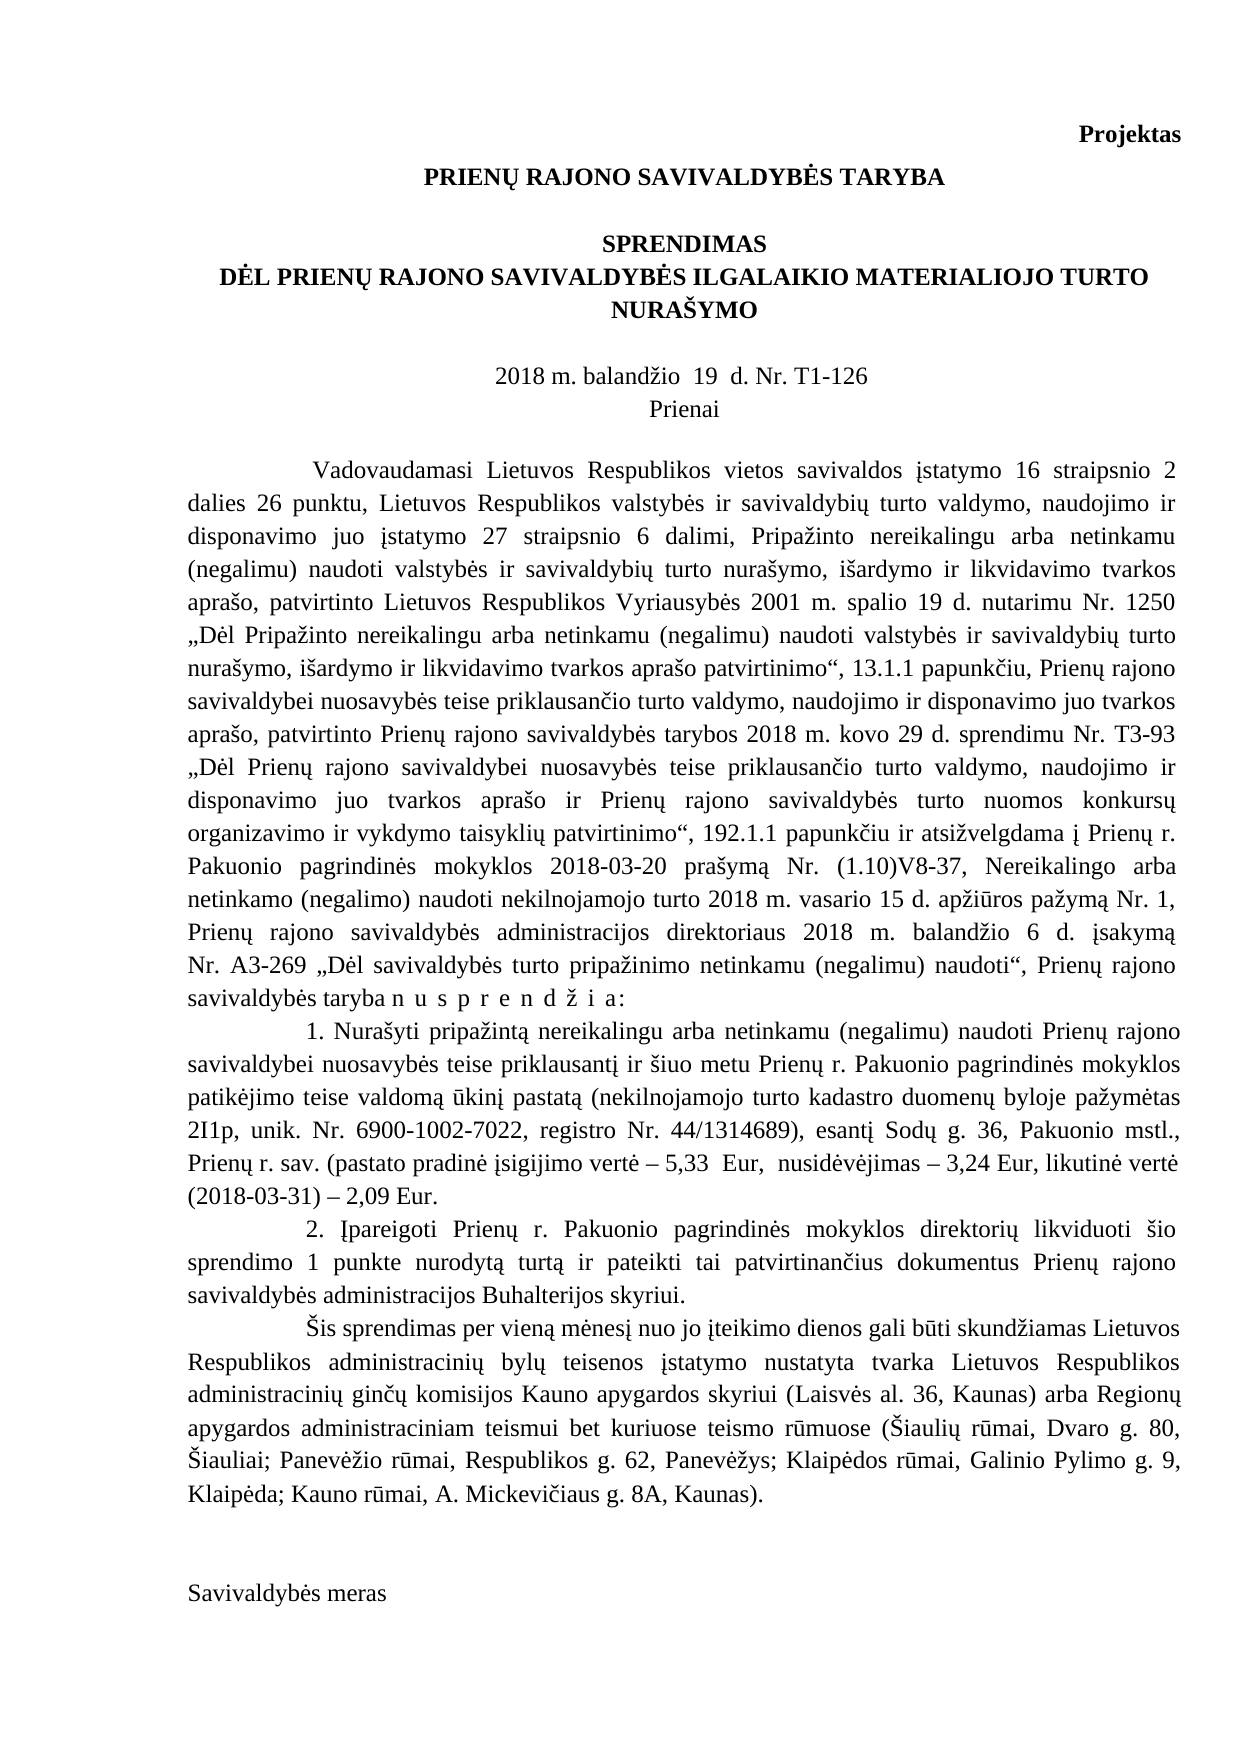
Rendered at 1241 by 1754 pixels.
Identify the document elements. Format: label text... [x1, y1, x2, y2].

text SPRENDIMAS [187, 229, 1181, 258]
text PRIENŲ RAJONO savivaldybės TARYBA [187, 162, 1181, 191]
text Savivaldybės meras [187, 1578, 1162, 1606]
text Dėl prienų rajono savivaldybĖS ilgalaikio materialiojo turto nurašymo [187, 262, 1181, 324]
text Prienai [187, 394, 1181, 423]
text Projektas [187, 119, 1181, 148]
text Vadovaudamasi Lietuvos Respublikos vietos savivaldos įstatymo 16 straipsnio 2 dalies 26 punktu, Lietuvos Respublikos valstybės ir savivaldybių turto valdymo, naudojimo ir disponavimo juo įstatymo 27 straipsnio 6 dalimi, Pripažinto nereikalingu arba netinkamu (negalimu) naudoti valstybės ir savivaldybių turto nurašymo, išardymo ir likvidavimo tvarkos aprašo, patvirtinto Lietuvos Respublikos Vyriausybės 2001 m. spalio 19 d. nutarimu Nr. 1250 „Dėl Pripažinto nereikalingu arba netinkamu (negalimu) naudoti valstybės ir savivaldybių turto nurašymo, išardymo ir likvidavimo tvarkos aprašo patvirtinimo“, 13.1.1 papunkčiu, Prienų rajono savivaldybei nuosavybės teise priklausančio turto valdymo, naudojimo ir disponavimo juo tvarkos aprašo, patvirtinto Prienų rajono savivaldybės tarybos 2018 m. kovo 29 d. sprendimu Nr. T3-93 „Dėl Prienų rajono savivaldybei nuosavybės teise priklausančio turto valdymo, naudojimo ir disponavimo juo tvarkos aprašo ir Prienų rajono savivaldybės turto nuomos konkursų organizavimo ir vykdymo taisyklių patvirtinimo“, 192.1.1 papunkčiu ir atsižvelgdama į Prienų r. Pakuonio pagrindinės mokyklos 2018-03-20 prašymą Nr. (1.10)V8-37, Nereikalingo arba netinkamo (negalimo) naudoti nekilnojamojo turto 2018 m. vasario 15 d. apžiūros pažymą Nr. 1, Prienų rajono savivaldybės administracijos direktoriaus 2018 m. balandžio 6 d. įsakymą Nr. A3-269 „Dėl savivaldybės turto pripažinimo netinkamu (negalimu) naudoti“, Prienų rajono savivaldybės taryba n u s p r e n d ž i a: [187, 455, 1177, 1012]
text Šis sprendimas per vieną mėnesį nuo jo įteikimo dienos gali būti skundžiamas Lietuvos Respublikos administracinių bylų teisenos įstatymo nustatyta tvarka Lietuvos Respublikos administracinių ginčų komisijos Kauno apygardos skyriui (Laisvės al. 36, Kaunas) arba Regionų apygardos administraciniam teismui bet kuriuose teismo rūmuose (Šiaulių rūmai, Dvaro g. 80, Šiauliai; Panevėžio rūmai, Respublikos g. 62, Panevėžys; Klaipėdos rūmai, Galinio Pylimo g. 9, Klaipėda; Kauno rūmai, A. Mickevičiaus g. 8A, Kaunas). [187, 1313, 1181, 1507]
text 2018 m. balandžio 19 d. Nr. T1-126 [187, 361, 1181, 390]
text 2. Įpareigoti Prienų r. Pakuonio pagrindinės mokyklos direktorių likviduoti šio sprendimo 1 punkte nurodytą turtą ir pateikti tai patvirtinančius dokumentus Prienų rajono savivaldybės administracijos Buhalterijos skyriui. [187, 1214, 1177, 1309]
text 1. Nurašyti pripažintą nereikalingu arba netinkamu (negalimu) naudoti Prienų rajono savivaldybei nuosavybės teise priklausantį ir šiuo metu Prienų r. Pakuonio pagrindinės mokyklos patikėjimo teise valdomą ūkinį pastatą (nekilnojamojo turto kadastro duomenų byloje pažymėtas 2I1p, unik. Nr. 6900-1002-7022, registro Nr. 44/1314689), esantį Sodų g. 36, Pakuonio mstl., Prienų r. sav. (pastato pradinė įsigijimo vertė – 5,33 Eur, nusidėvėjimas – 3,24 Eur, likutinė vertė (2018-03-31) – 2,09 Eur. [187, 1016, 1181, 1210]
